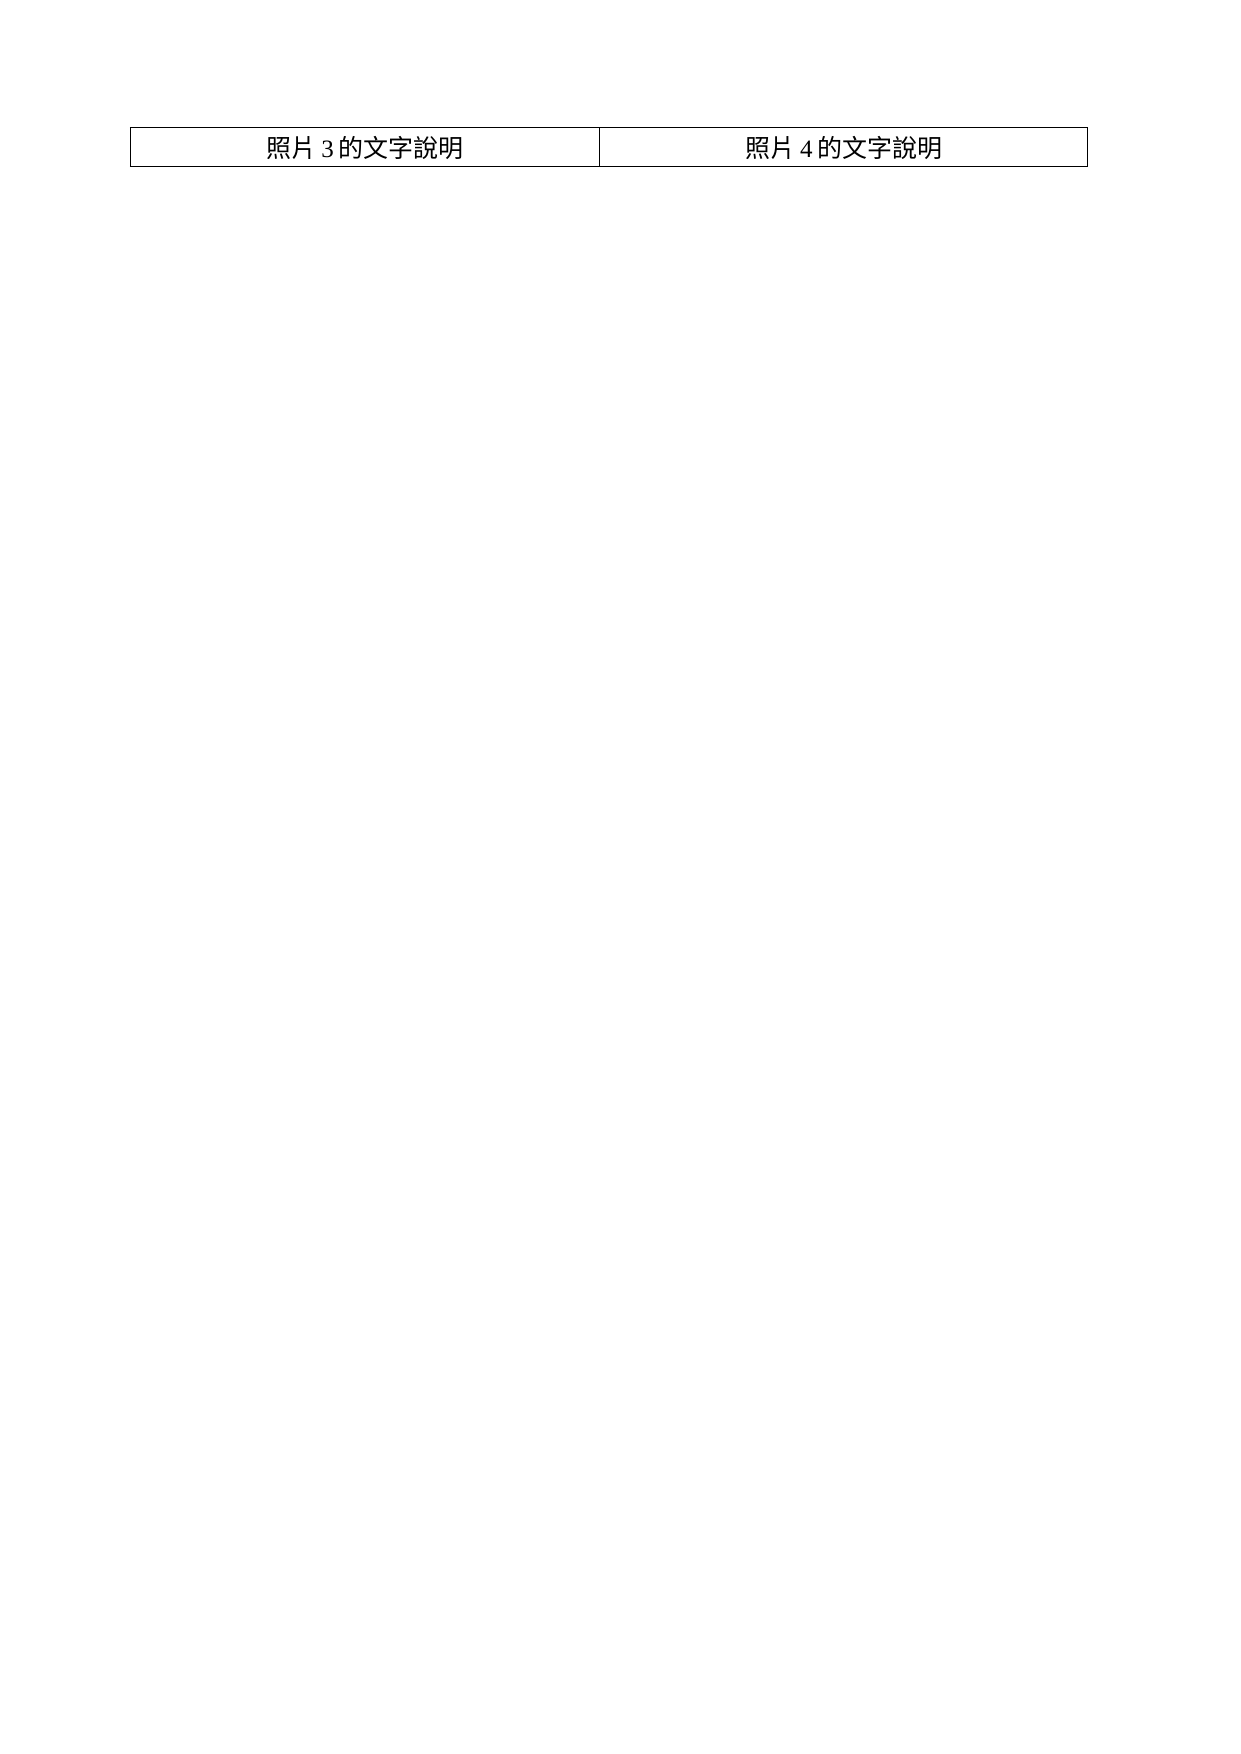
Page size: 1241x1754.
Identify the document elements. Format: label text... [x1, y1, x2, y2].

table_cell 照片4的文字說明 [600, 128, 1087, 166]
table_cell 照片3的文字說明 [131, 128, 599, 166]
